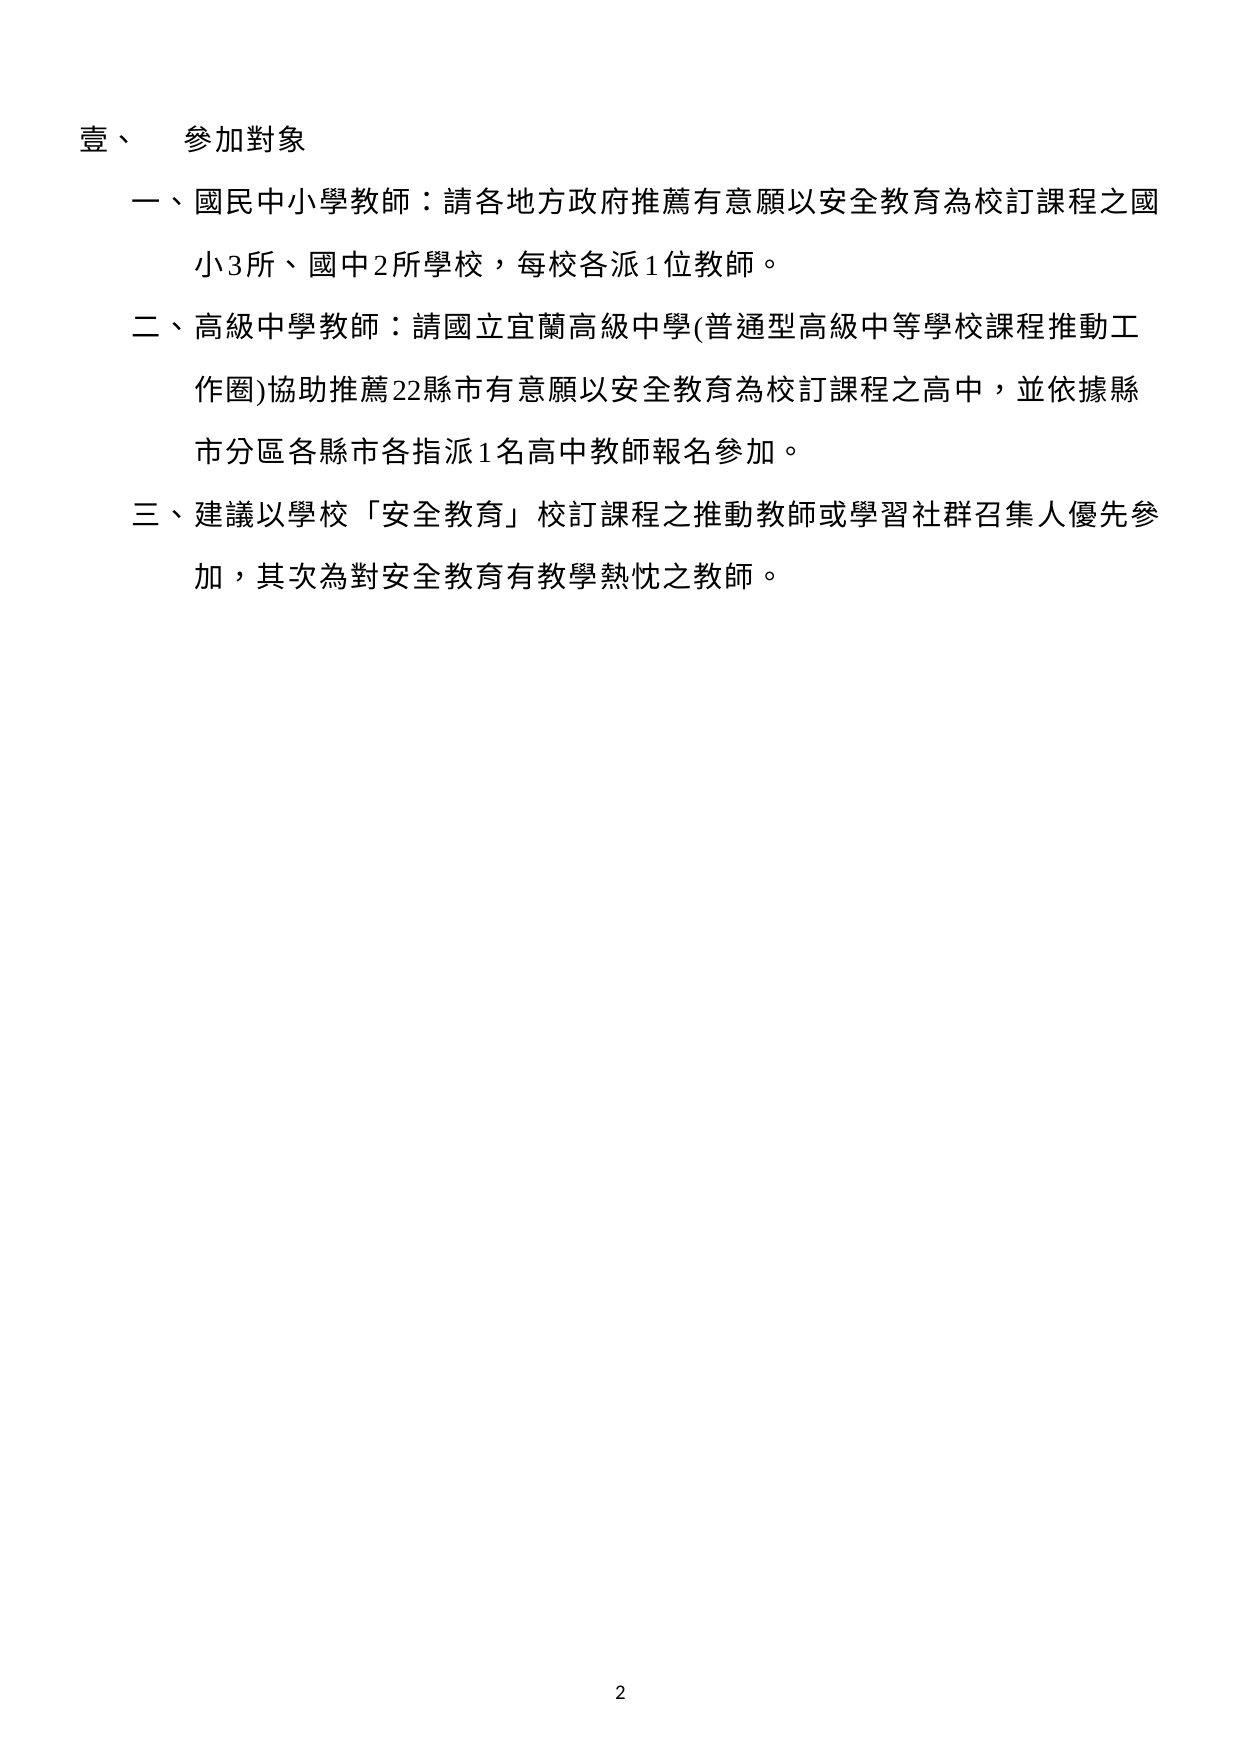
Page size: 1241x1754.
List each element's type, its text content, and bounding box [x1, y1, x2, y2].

text 一、國民中小學教師：請各地方政府推薦有意願以安全教育為校訂課程之國小3所、國中2所學校，每校各派1位教師。 [128, 158, 1162, 283]
text 二、高級中學教師：請國立宜蘭高級中學(普通型高級中等學校課程推動工作圈)協助推薦22縣市有意願以安全教育為校訂課程之高中，並依據縣市分區各縣市各指派1名高中教師報名參加。 [128, 283, 1162, 471]
list 參加對象 [78, 96, 1162, 158]
text 三、建議以學校「安全教育」校訂課程之推動教師或學習社群召集人優先參加，其次為對安全教育有教學熱忱之教師。 [128, 471, 1162, 596]
